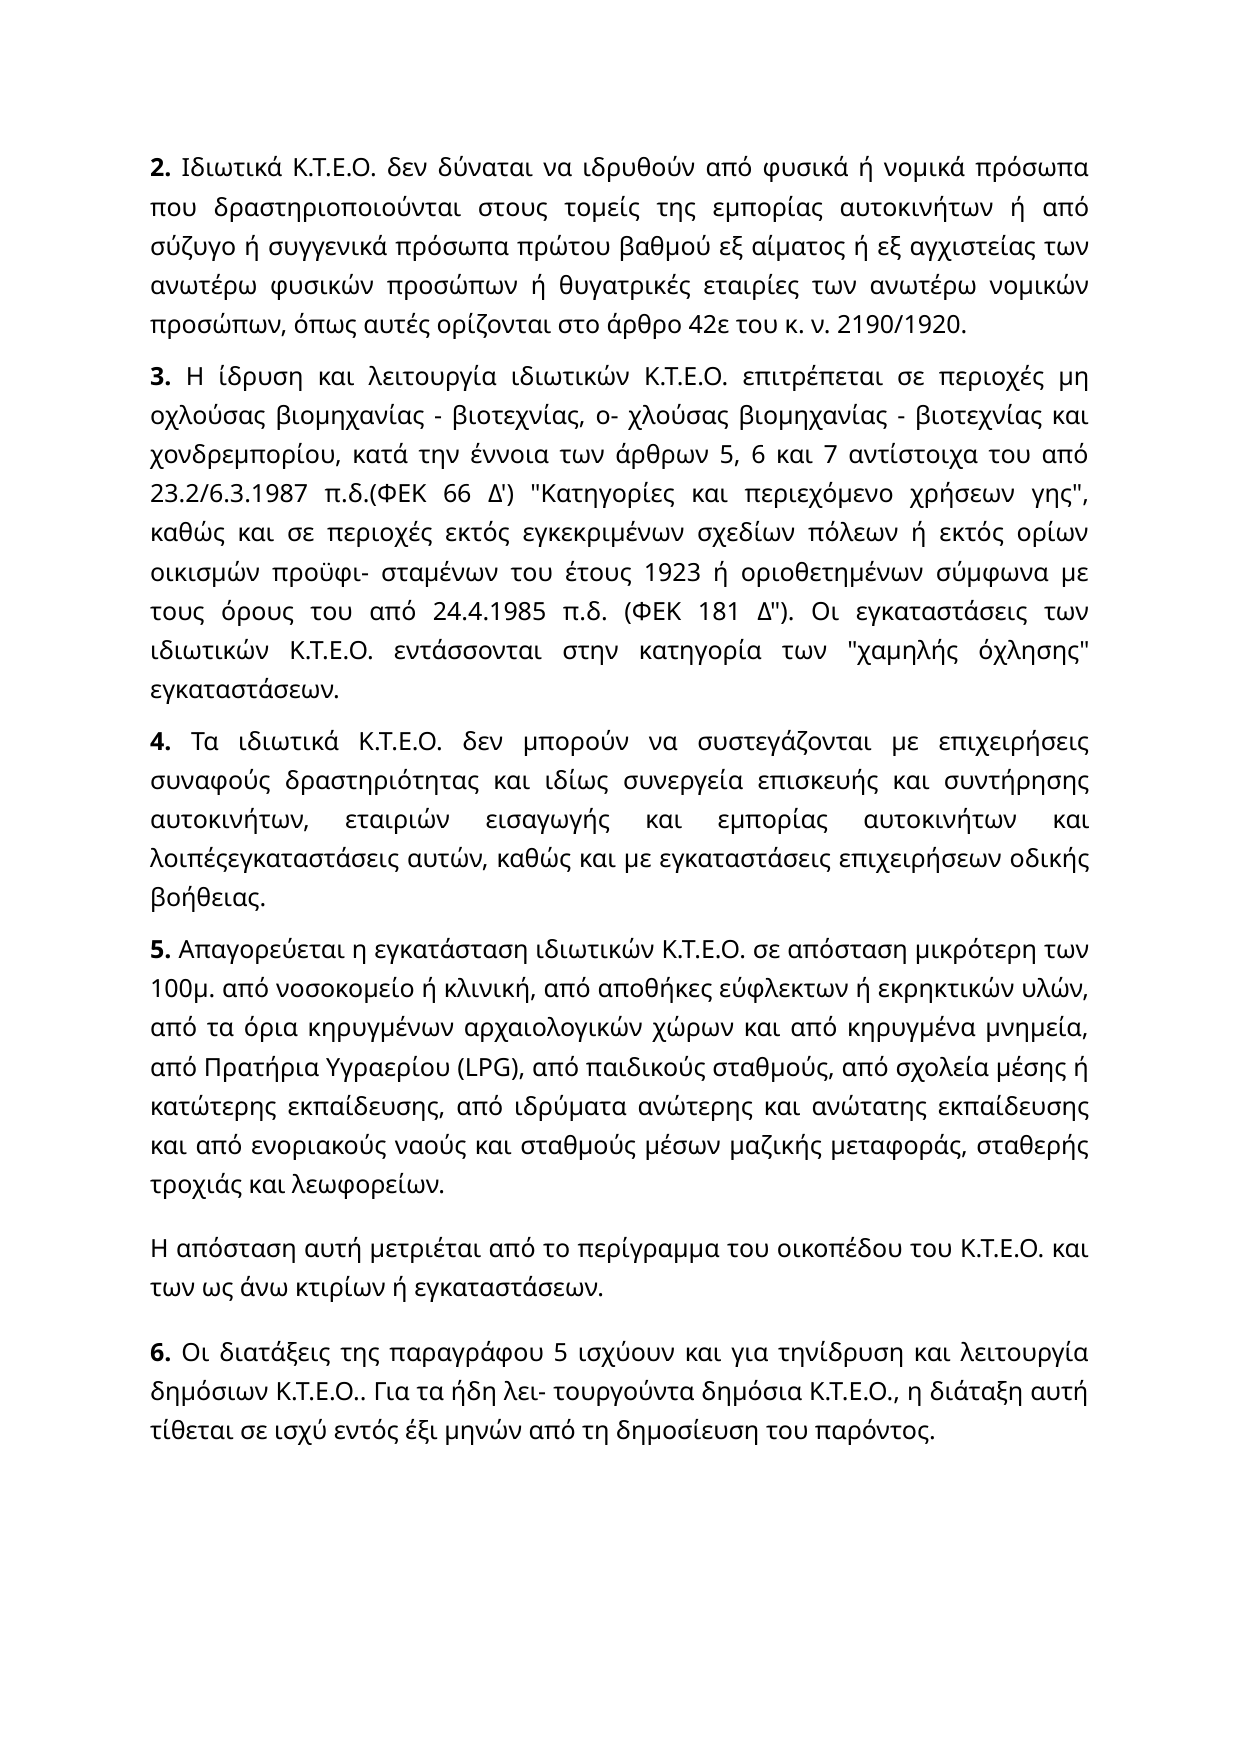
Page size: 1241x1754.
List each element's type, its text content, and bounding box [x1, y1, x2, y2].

text 6. Οι διατάξεις της παραγράφου 5 ισχύουν και για τηνίδρυση και λειτουργία δημόσιων Κ.Τ.Ε.Ο.. Για τα ήδη λει- τουργούντα δημόσια Κ.Τ.Ε.Ο., η διάταξη αυτή τίθεται σε ισχύ εντός έξι μηνών από τη δημοσίευση του παρόντος. [150, 1334, 1090, 1447]
text 4. Τα ιδιωτικά Κ.Τ.Ε.Ο. δεν μπορούν να συστεγάζονται με επιχειρήσεις συναφούς δραστηριότητας και ιδίως συνεργεία επισκευής και συντήρησης αυτοκινήτων, εταιριών εισαγωγής και εμπορίας αυτοκινήτων και λοιπέςεγκαταστάσεις αυτών, καθώς και με εγκαταστάσεις επιχειρήσεων οδικής βοήθειας. [150, 723, 1090, 914]
text Η απόσταση αυτή μετριέται από το περίγραμμα του οικοπέδου του Κ.Τ.Ε.Ο. και των ως άνω κτιρίων ή εγκαταστάσεων. [150, 1231, 1090, 1304]
text 3. Η ίδρυση και λειτουργία ιδιωτικών Κ.Τ.Ε.Ο. επιτρέπεται σε περιοχές μη οχλούσας βιομηχανίας - βιοτεχνίας, ο- χλούσας βιομηχανίας - βιοτεχνίας και χονδρεμπορίου, κατά την έννοια των άρθρων 5, 6 και 7 αντίστοιχα του από 23.2/6.3.1987 π.δ.(ΦΕΚ 66 Δ') "Κατηγορίες και περιεχόμενο χρήσεων γης", καθώς και σε περιοχές εκτός εγκεκριμένων σχεδίων πόλεων ή εκτός ορίων οικισμών προϋφι- σταμένων του έτους 1923 ή οριοθετημένων σύμφωνα με τους όρους του από 24.4.1985 π.δ. (ΦΕΚ 181 Δ"). Οι εγκαταστάσεις των ιδιωτικών Κ.Τ.Ε.Ο. εντάσσονται στην κατηγορία των "χαμηλής όχλησης" εγκαταστάσεων. [150, 358, 1090, 706]
text 5. Απαγορεύεται η εγκατάσταση ιδιωτικών Κ.Τ.Ε.Ο. σε απόσταση μικρότερη των 100μ. από νοσοκομείο ή κλινική, από αποθήκες εύφλεκτων ή εκρηκτικών υλών, από τα όρια κηρυγμένων αρχαιολογικών χώρων και από κηρυγμένα μνημεία, από Πρατήρια Υγραερίου (LPG), από παιδικούς σταθμούς, από σχολεία μέσης ή κατώτερης εκπαίδευσης, από ιδρύματα ανώτερης και ανώτατης εκπαίδευσης και από ενοριακούς ναούς και σταθμούς μέσων μαζικής μεταφοράς, σταθερής τροχιάς και λεωφορείων. [150, 932, 1090, 1201]
text 2. Ιδιωτικά Κ.Τ.Ε.Ο. δεν δύναται να ιδρυθούν από φυσικά ή νομικά πρόσωπα που δραστηριοποιούνται στους τομείς της εμπορίας αυτοκινήτων ή από σύζυγο ή συγγενικά πρόσωπα πρώτου βαθμού εξ αίματος ή εξ αγχιστείας των ανωτέρω φυσικών προσώπων ή θυγατρικές εταιρίες των ανωτέρω νομικών προσώπων, όπως αυτές ορίζονται στο άρθρο 42ε του κ. ν. 2190/1920. [150, 150, 1090, 341]
